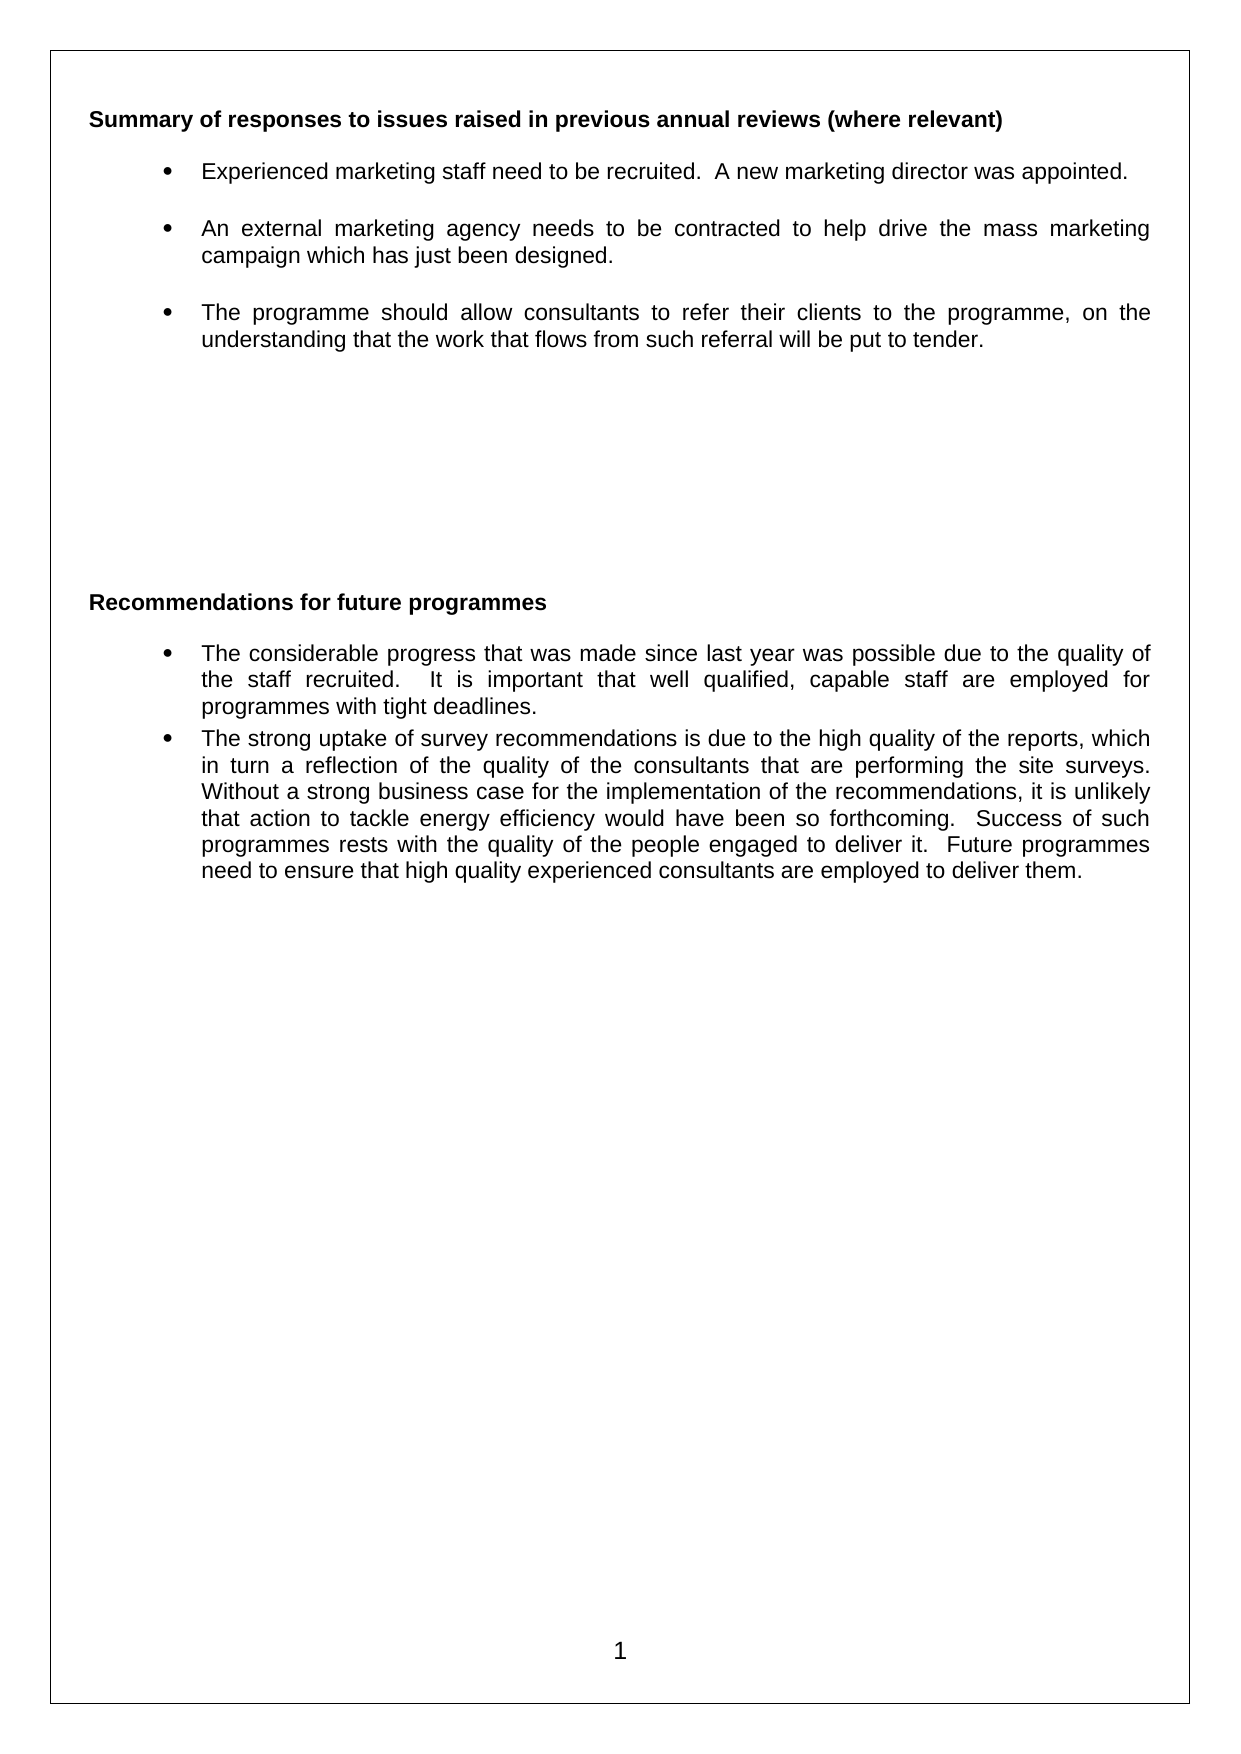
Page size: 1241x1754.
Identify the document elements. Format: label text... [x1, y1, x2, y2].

text Recommendations for future programmes [89, 589, 1152, 615]
list The considerable progress that was made since last year was possible due to the quality of the staff recruited. It is important that well qualified, capable staff are employed for programmes with tight deadlines. [164, 640, 1152, 719]
list Experienced marketing staff need to be recruited. A new marketing director was appointed. [164, 158, 1152, 184]
text Summary of responses to issues raised in previous annual reviews (where relevant) [89, 106, 1152, 133]
list The strong uptake of survey recommendations is due to the high quality of the reports, which in turn a reflection of the quality of the consultants that are performing the site surveys. Without a strong business case for the implementation of the recommendations, it is unlikely that action to tackle energy efficiency would have been so forthcoming. Success of such programmes rests with the quality of the people engaged to deliver it. Future programmes need to ensure that high quality experienced consultants are employed to deliver them. [164, 725, 1152, 883]
list The programme should allow consultants to refer their clients to the programme, on the understanding that the work that flows from such referral will be put to tender. [164, 299, 1152, 352]
list An external marketing agency needs to be contracted to help drive the mass marketing campaign which has just been designed. [164, 215, 1152, 268]
